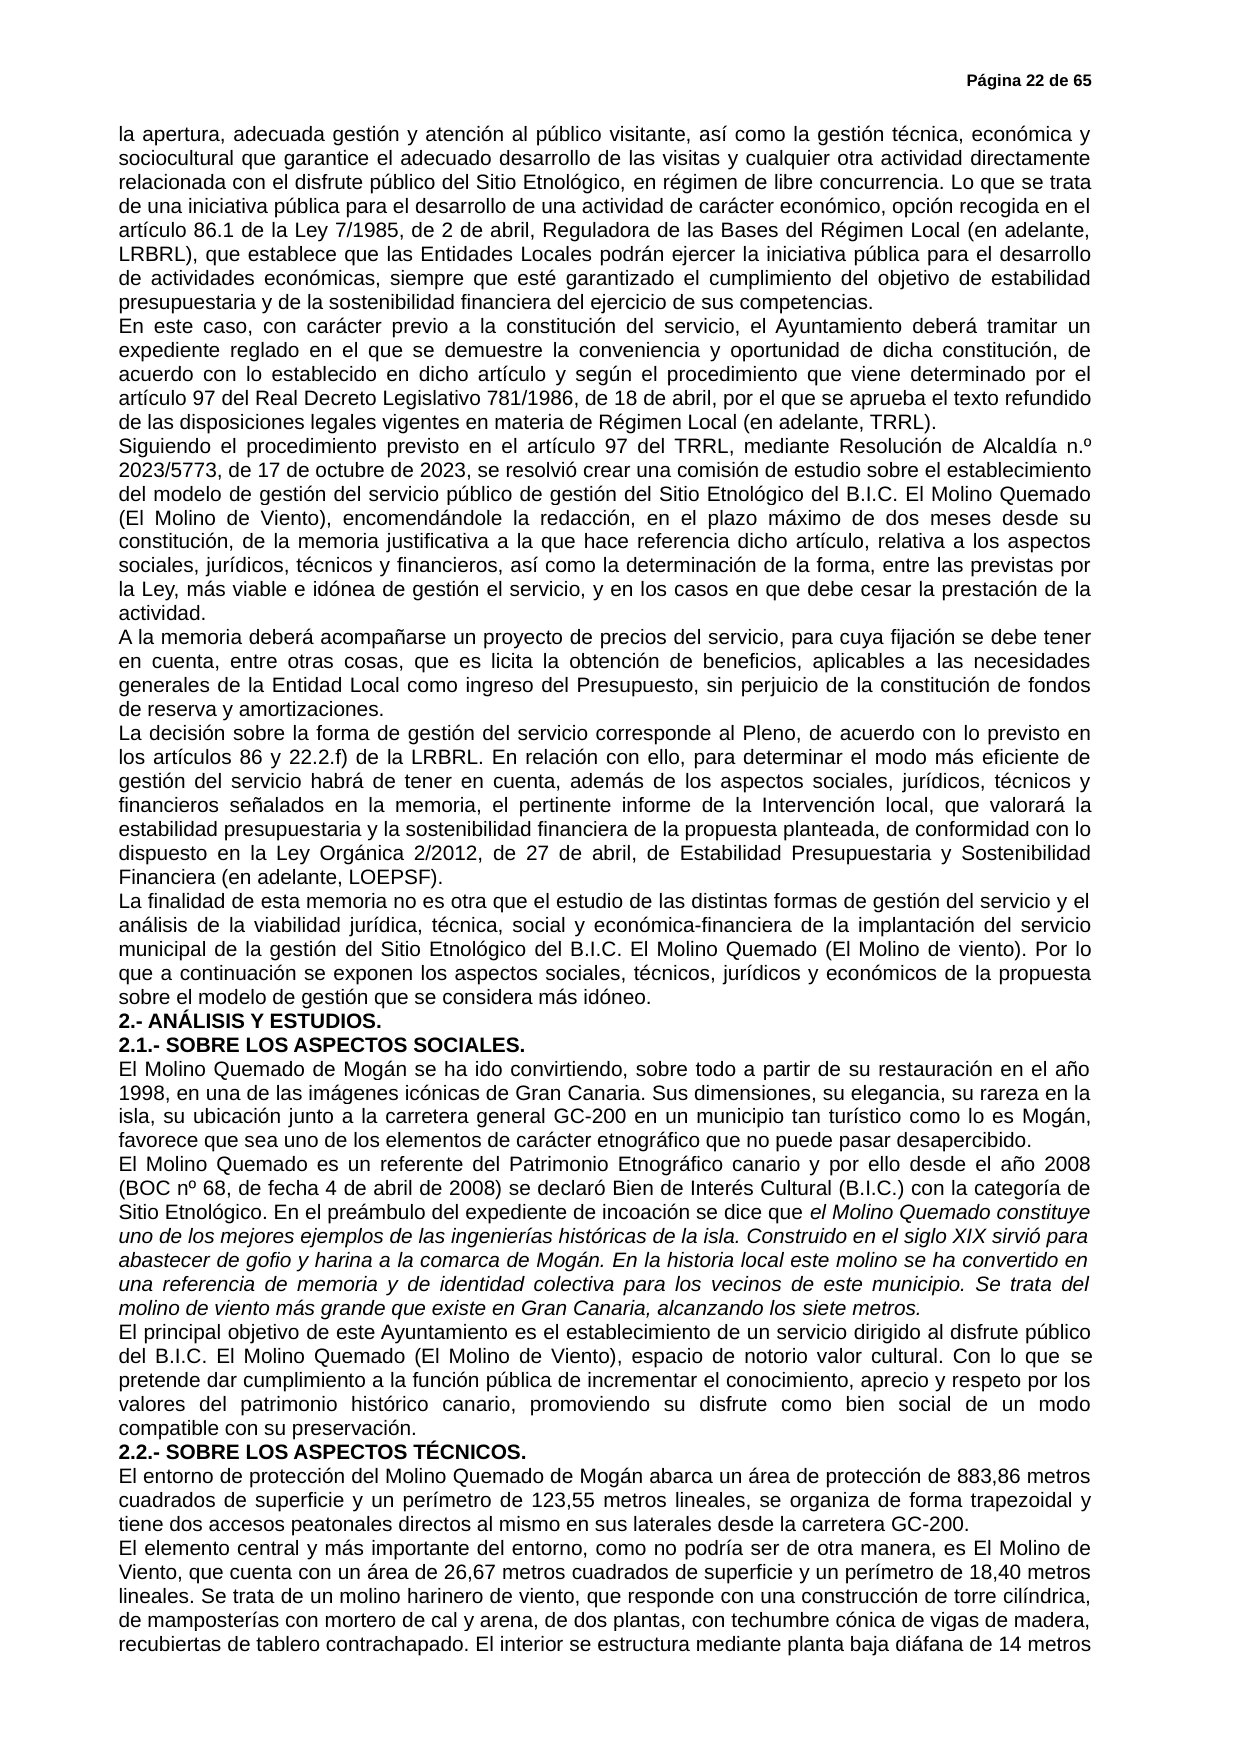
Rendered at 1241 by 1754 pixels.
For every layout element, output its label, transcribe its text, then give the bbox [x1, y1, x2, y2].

text La finalidad de esta memoria no es otra que el estudio de las distintas formas de gestión del servicio y el análisis de la viabilidad jurídica, técnica, social y económica-financiera de la implantación del servicio municipal de la gestión del Sitio Etnológico del B.I.C. El Molino Quemado (El Molino de viento). Por lo que a continuación se exponen los aspectos sociales, técnicos, jurídicos y económicos de la propuesta sobre el modelo de gestión que se considera más idóneo. [118, 889, 1092, 1008]
text El entorno de protección del Molino Quemado de Mogán abarca un área de protección de 883,86 metros cuadrados de superficie y un perímetro de 123,55 metros lineales, se organiza de forma trapezoidal y tiene dos accesos peatonales directos al mismo en sus laterales desde la carretera GC-200. [118, 1464, 1092, 1536]
subtitle 2.2.- SOBRE LOS ASPECTOS TÉCNICOS. [118, 1440, 1092, 1464]
text la apertura, adecuada gestión y atención al público visitante, así como la gestión técnica, económica y sociocultural que garantice el adecuado desarrollo de las visitas y cualquier otra actividad directamente relacionada con el disfrute público del Sitio Etnológico, en régimen de libre concurrencia. Lo que se trata de una iniciativa pública para el desarrollo de una actividad de carácter económico, opción recogida en el artículo 86.1 de la Ley 7/1985, de 2 de abril, Reguladora de las Bases del Régimen Local (en adelante, LRBRL), que establece que las Entidades Locales podrán ejercer la iniciativa pública para el desarrollo de actividades económicas, siempre que esté garantizado el cumplimiento del objetivo de estabilidad presupuestaria y de la sostenibilidad financiera del ejercicio de sus competencias. [118, 122, 1092, 314]
text El elemento central y más importante del entorno, como no podría ser de otra manera, es El Molino de Viento, que cuenta con un área de 26,67 metros cuadrados de superficie y un perímetro de 18,40 metros lineales. Se trata de un molino harinero de viento, que responde con una construcción de torre cilíndrica, de mamposterías con mortero de cal y arena, de dos plantas, con techumbre cónica de vigas de madera, recubiertas de tablero contrachapado. El interior se estructura mediante planta baja diáfana de 14 metros [118, 1536, 1092, 1655]
text El Molino Quemado de Mogán se ha ido convirtiendo, sobre todo a partir de su restauración en el año 1998, en una de las imágenes icónicas de Gran Canaria. Sus dimensiones, su elegancia, su rareza en la isla, su ubicación junto a la carretera general GC-200 en un municipio tan turístico como lo es Mogán, favorece que sea uno de los elementos de carácter etnográfico que no puede pasar desapercibido. [118, 1056, 1092, 1152]
text A la memoria deberá acompañarse un proyecto de precios del servicio, para cuya fijación se debe tener en cuenta, entre otras cosas, que es licita la obtención de beneficios, aplicables a las necesidades generales de la Entidad Local como ingreso del Presupuesto, sin perjuicio de la constitución de fondos de reserva y amortizaciones. [118, 625, 1092, 721]
text Siguiendo el procedimiento previsto en el artículo 97 del TRRL, mediante Resolución de Alcaldía n.º 2023/5773, de 17 de octubre de 2023, se resolvió crear una comisión de estudio sobre el establecimiento del modelo de gestión del servicio público de gestión del Sitio Etnológico del B.I.C. El Molino Quemado (El Molino de Viento), encomendándole la redacción, en el plazo máximo de dos meses desde su constitución, de la memoria justificativa a la que hace referencia dicho artículo, relativa a los aspectos sociales, jurídicos, técnicos y financieros, así como la determinación de la forma, entre las previstas por la Ley, más viable e idónea de gestión el servicio, y en los casos en que debe cesar la prestación de la actividad. [118, 433, 1092, 625]
text La decisión sobre la forma de gestión del servicio corresponde al Pleno, de acuerdo con lo previsto en los artículos 86 y 22.2.f) de la LRBRL. En relación con ello, para determinar el modo más eficiente de gestión del servicio habrá de tener en cuenta, además de los aspectos sociales, jurídicos, técnicos y financieros señalados en la memoria, el pertinente informe de la Intervención local, que valorará la estabilidad presupuestaria y la sostenibilidad financiera de la propuesta planteada, de conformidad con lo dispuesto en la Ley Orgánica 2/2012, de 27 de abril, de Estabilidad Presupuestaria y Sostenibilidad Financiera (en adelante, LOEPSF). [118, 721, 1092, 889]
subtitle 2.- ANÁLISIS Y ESTUDIOS. [118, 1008, 1092, 1032]
text El Molino Quemado es un referente del Patrimonio Etnográfico canario y por ello desde el año 2008 (BOC nº 68, de fecha 4 de abril de 2008) se declaró Bien de Interés Cultural (B.I.C.) con la categoría de Sitio Etnológico. En el preámbulo del expediente de incoación se dice que el Molino Quemado constituye uno de los mejores ejemplos de las ingenierías históricas de la isla. Construido en el siglo XIX sirvió para abastecer de gofio y harina a la comarca de Mogán. En la historia local este molino se ha convertido en una referencia de memoria y de identidad colectiva para los vecinos de este municipio. Se trata del molino de viento más grande que existe en Gran Canaria, alcanzando los siete metros. [118, 1152, 1092, 1320]
subtitle 2.1.- SOBRE LOS ASPECTOS SOCIALES. [118, 1032, 1092, 1056]
text En este caso, con carácter previo a la constitución del servicio, el Ayuntamiento deberá tramitar un expediente reglado en el que se demuestre la conveniencia y oportunidad de dicha constitución, de acuerdo con lo establecido en dicho artículo y según el procedimiento que viene determinado por el artículo 97 del Real Decreto Legislativo 781/1986, de 18 de abril, por el que se aprueba el texto refundido de las disposiciones legales vigentes en materia de Régimen Local (en adelante, TRRL). [118, 314, 1092, 433]
text El principal objetivo de este Ayuntamiento es el establecimiento de un servicio dirigido al disfrute público del B.I.C. El Molino Quemado (El Molino de Viento), espacio de notorio valor cultural. Con lo que se pretende dar cumplimiento a la función pública de incrementar el conocimiento, aprecio y respeto por los valores del patrimonio histórico canario, promoviendo su disfrute como bien social de un modo compatible con su preservación. [118, 1320, 1092, 1440]
